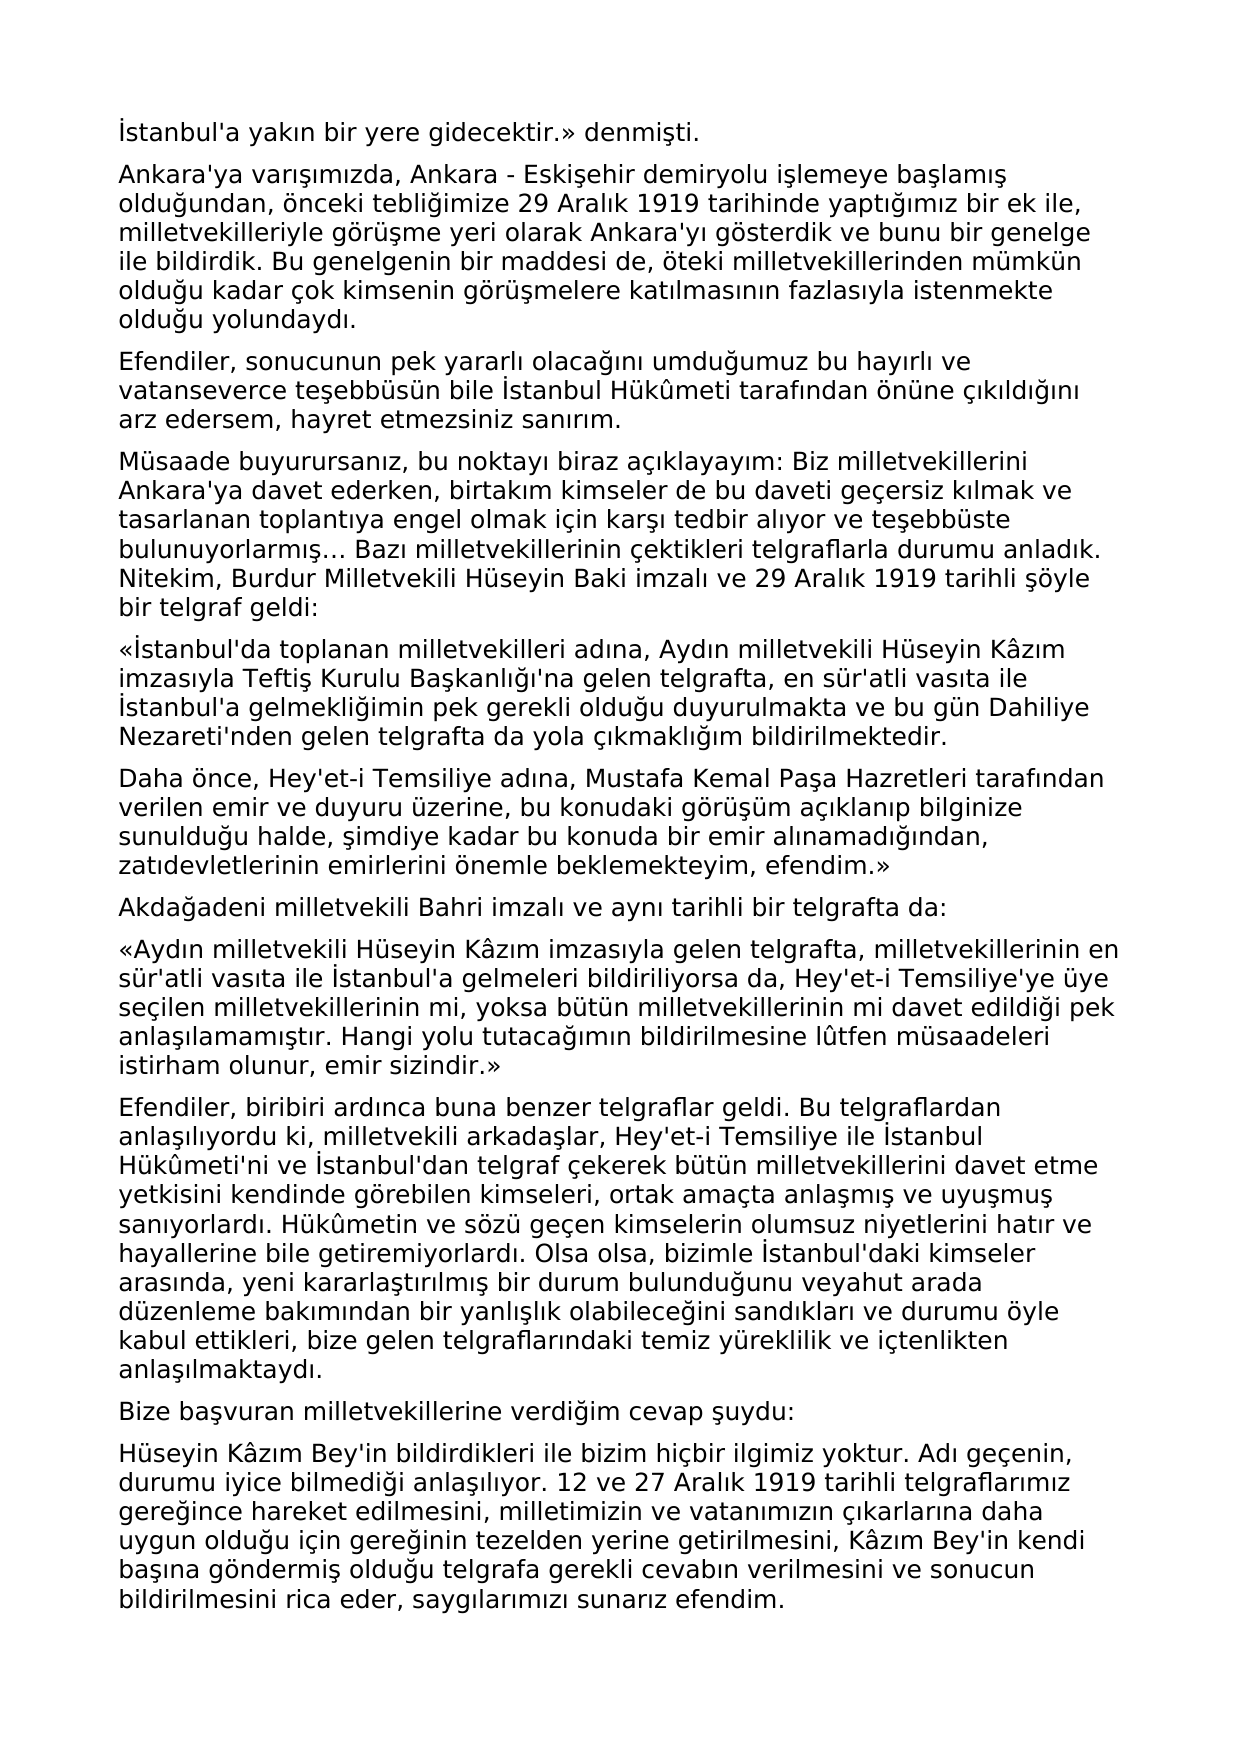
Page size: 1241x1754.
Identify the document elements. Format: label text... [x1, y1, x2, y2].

text Bize başvuran milletvekillerine verdiğim cevap şuydu: [118, 1397, 1122, 1426]
text Akdağadeni milletvekili Bahri imzalı ve aynı tarihli bir telgrafta da: [118, 893, 1122, 922]
text Efendiler, biribiri ardınca buna benzer telgraflar geldi. Bu telgraflardan anlaşılıyordu ki, milletvekili arkadaşlar, Hey'et-i Temsiliye ile İstanbul Hükûmeti'ni ve İstanbul'dan telgraf çekerek bütün milletvekillerini davet etme yetkisini kendinde görebilen kimseleri, ortak amaçta anlaşmış ve uyuşmuş sanıyorlardı. Hükûmetin ve sözü geçen kimselerin olumsuz niyetlerini hatır ve hayallerine bile getiremiyorlardı. Olsa olsa, bizimle İstanbul'daki kimseler arasında, yeni kararlaştırılmış bir durum bulunduğunu veyahut arada düzenleme bakımından bir yanlışlık olabileceğini sandıkları ve durumu öyle kabul ettikleri, bize gelen telgraflarındaki temiz yüreklilik ve içtenlikten anlaşılmaktaydı. [118, 1093, 1122, 1385]
text İstanbul'a yakın bir yere gidecektir.» denmişti. [118, 118, 1122, 147]
text Daha önce, Hey'et-i Temsiliye adına, Mustafa Kemal Paşa Hazretleri tarafından verilen emir ve duyuru üzerine, bu konudaki görüşüm açıklanıp bilginize sunulduğu halde, şimdiye kadar bu konuda bir emir alınamadığından, zatıdevletlerinin emirlerini önemle beklemekteyim, efendim.» [118, 764, 1122, 881]
text «İstanbul'da toplanan milletvekilleri adına, Aydın milletvekili Hüseyin Kâzım imzasıyla Teftiş Kurulu Başkanlığı'na gelen telgrafta, en sür'atli vasıta ile İstanbul'a gelmekliğimin pek gerekli olduğu duyurulmakta ve bu gün Dahiliye Nezareti'nden gelen telgrafta da yola çıkmaklığım bildirilmektedir. [118, 635, 1122, 751]
text «Aydın milletvekili Hüseyin Kâzım imzasıyla gelen telgrafta, milletvekillerinin en sür'atli vasıta ile İstanbul'a gelmeleri bildiriliyorsa da, Hey'et-i Temsiliye'ye üye seçilen milletvekillerinin mi, yoksa bütün milletvekillerinin mi davet edildiği pek anlaşılamamıştır. Hangi yolu tutacağımın bildirilmesine lûtfen müsaadeleri istirham olunur, emir sizindir.» [118, 935, 1122, 1081]
text Hüseyin Kâzım Bey'in bildirdikleri ile bizim hiçbir ilgimiz yoktur. Adı geçenin, durumu iyice bilmediği anlaşılıyor. 12 ve 27 Aralık 1919 tarihli telgraflarımız gereğince hareket edilmesini, milletimizin ve vatanımızın çıkarlarına daha uygun olduğu için gereğinin tezelden yerine getirilmesini, Kâzım Bey'in kendi başına göndermiş olduğu telgrafa gerekli cevabın verilmesini ve sonucun bildirilmesini rica eder, saygılarımızı sunarız efendim. [118, 1439, 1122, 1614]
text Müsaade buyurursanız, bu noktayı biraz açıklayayım: Biz milletvekillerini Ankara'ya davet ederken, birtakım kimseler de bu daveti geçersiz kılmak ve tasarlanan toplantıya engel olmak için karşı tedbir alıyor ve teşebbüste bulunuyorlarmış… Bazı milletvekillerinin çektikleri telgraflarla durumu anladık. Nitekim, Burdur Milletvekili Hüseyin Baki imzalı ve 29 Aralık 1919 tarihli şöyle bir telgraf geldi: [118, 447, 1122, 622]
text Ankara'ya varışımızda, Ankara - Eskişehir demiryolu işlemeye başlamış olduğundan, önceki tebliğimize 29 Aralık 1919 tarihinde yaptığımız bir ek ile, milletvekilleriyle görüşme yeri olarak Ankara'yı gösterdik ve bunu bir genelge ile bildirdik. Bu genelgenin bir maddesi de, öteki milletvekillerinden mümkün olduğu kadar çok kimsenin görüşmelere katılmasının fazlasıyla istenmekte olduğu yolundaydı. [118, 160, 1122, 335]
text Efendiler, sonucunun pek yararlı olacağını umduğumuz bu hayırlı ve vatanseverce teşebbüsün bile İstanbul Hükûmeti tarafından önüne çıkıldığını arz edersem, hayret etmezsiniz sanırım. [118, 347, 1122, 435]
